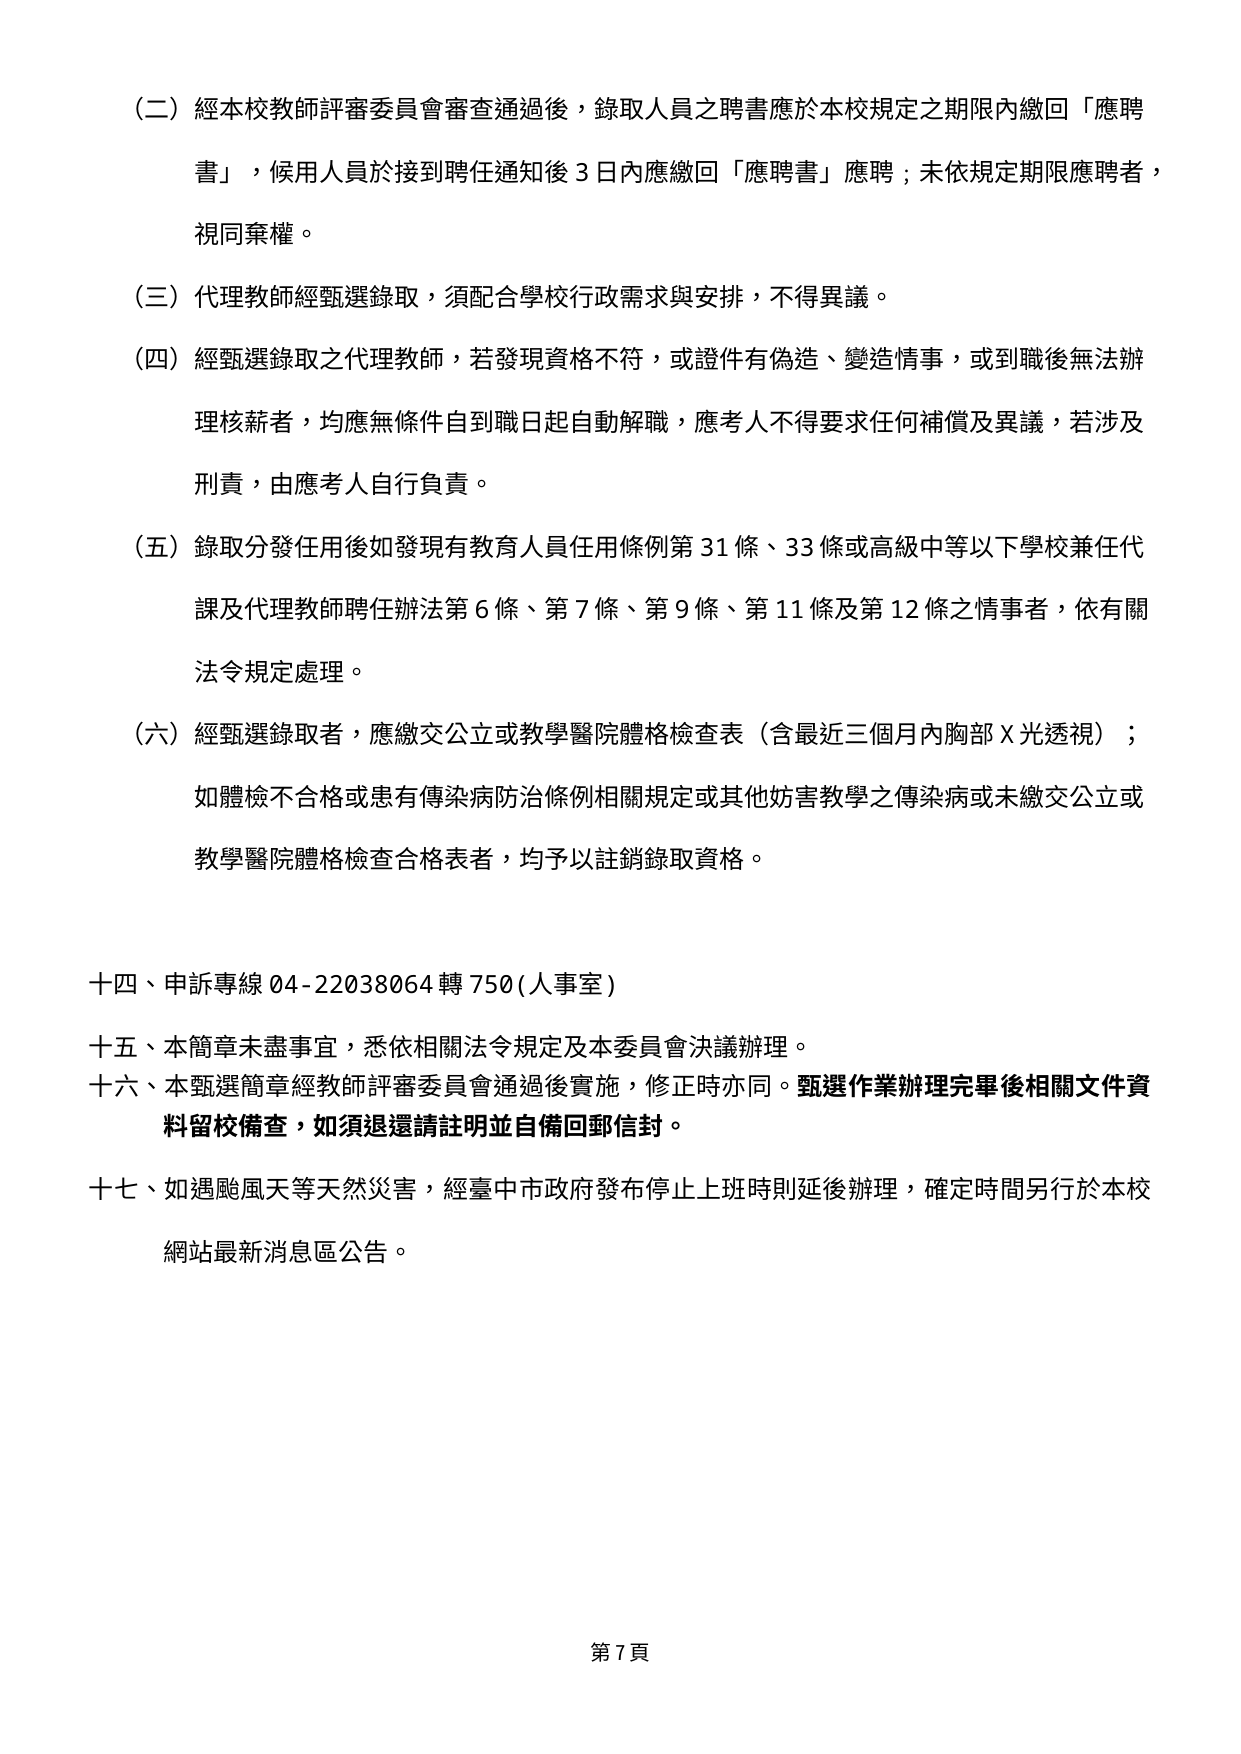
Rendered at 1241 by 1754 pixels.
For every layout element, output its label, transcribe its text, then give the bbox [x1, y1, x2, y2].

text 十七、如遇颱風天等天然災害，經臺中市政府發布停止上班時則延後辦理，確定時間另行於本校網站最新消息區公告。 [89, 1146, 1152, 1271]
text （四）經甄選錄取之代理教師，若發現資格不符，或證件有偽造、變造情事，或到職後無法辦理核薪者，均應無條件自到職日起自動解職，應考人不得要求任何補償及異議，若涉及刑責，由應考人自行負責。 [119, 316, 1152, 504]
text （五）錄取分發任用後如發現有教育人員任用條例第31條、33條或高級中等以下學校兼任代課及代理教師聘任辦法第6條、第7條、第9條、第11條及第12條之情事者，依有關法令規定處理。 [119, 504, 1152, 691]
text 十六、本甄選簡章經教師評審委員會通過後實施，修正時亦同。甄選作業辦理完畢後相關文件資料留校備查，如須退還請註明並自備回郵信封。 [89, 1066, 1152, 1142]
text 十四、申訴專線04-22038064轉750(人事室) [89, 941, 1152, 1004]
text （三）代理教師經甄選錄取，須配合學校行政需求與安排，不得異議。 [119, 254, 1152, 316]
text （二）經本校教師評審委員會審查通過後，錄取人員之聘書應於本校規定之期限內繳回「應聘書」，候用人員於接到聘任通知後3日內應繳回「應聘書」應聘﹔未依規定期限應聘者，視同棄權。 [119, 66, 1152, 254]
text （六）經甄選錄取者，應繳交公立或教學醫院體格檢查表（含最近三個月內胸部X光透視）；如體檢不合格或患有傳染病防治條例相關規定或其他妨害教學之傳染病或未繳交公立或教學醫院體格檢查合格表者，均予以註銷錄取資格。 [119, 691, 1152, 879]
text 十五、本簡章未盡事宜，悉依相關法令規定及本委員會決議辦理。 [89, 1004, 1152, 1066]
